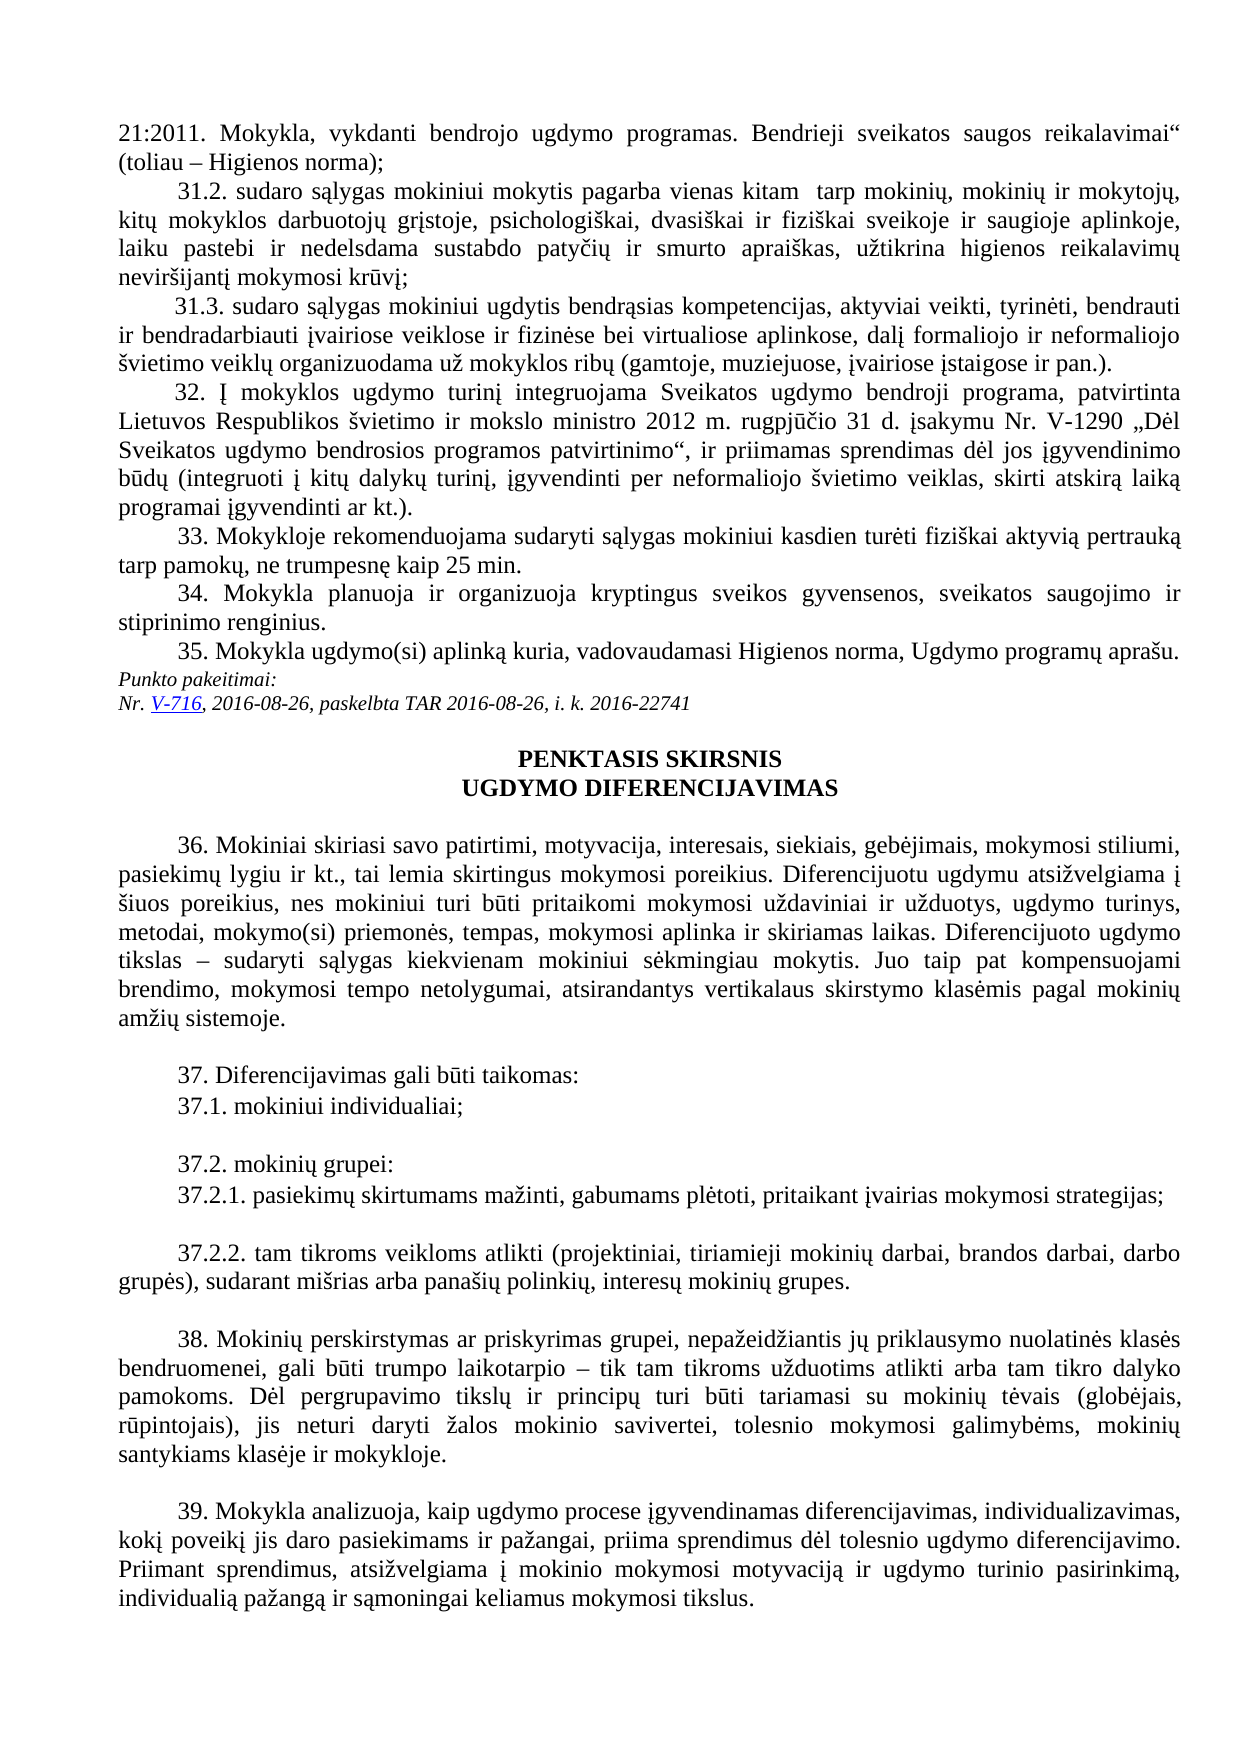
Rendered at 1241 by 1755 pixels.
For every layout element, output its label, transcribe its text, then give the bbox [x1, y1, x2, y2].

text PENKTASIS SKIRSNIS [118, 744, 1182, 773]
text 21:2011. Mokykla, vykdanti bendrojo ugdymo programas. Bendrieji sveikatos saugos reikalavimai“ (toliau – Higienos norma); [118, 118, 1182, 176]
text 39. Mokykla analizuoja, kaip ugdymo procese įgyvendinamas diferencijavimas, individualizavimas, kokį poveikį jis daro pasiekimams ir pažangai, priima sprendimus dėl tolesnio ugdymo diferencijavimo. Priimant sprendimus, atsižvelgiama į mokinio mokymosi motyvaciją ir ugdymo turinio pasirinkimą, individualią pažangą ir sąmoningai keliamus mokymosi tikslus. [118, 1496, 1182, 1611]
text 34. Mokykla planuoja ir organizuoja kryptingus sveikos gyvensenos, sveikatos saugojimo ir stiprinimo renginius. [118, 578, 1182, 636]
text 37.2.1. pasiekimų skirtumams mažinti, gabumams plėtoti, pritaikant įvairias mokymosi strategijas; [118, 1180, 1182, 1209]
text 38. Mokinių perskirstymas ar priskyrimas grupei, nepažeidžiantis jų priklausymo nuolatinės klasės bendruomenei, gali būti trumpo laikotarpio – tik tam tikroms užduotims atlikti arba tam tikro dalyko pamokoms. Dėl pergrupavimo tikslų ir principų turi būti tariamasi su mokinių tėvais (globėjais, rūpintojais), jis neturi daryti žalos mokinio savivertei, tolesnio mokymosi galimybėms, mokinių santykiams klasėje ir mokykloje. [118, 1324, 1182, 1468]
text 37.2. mokinių grupei: [118, 1149, 1182, 1178]
text 31.3. sudaro sąlygas mokiniui ugdytis bendrąsias kompetencijas, aktyviai veikti, tyrinėti, bendrauti ir bendradarbiauti įvairiose veiklose ir fizinėse bei virtualiose aplinkose, dalį formaliojo ir neformaliojo švietimo veiklų organizuodama už mokyklos ribų (gamtoje, muziejuose, įvairiose įstaigose ir pan.). [118, 291, 1182, 377]
text 37.1. mokiniui individualiai; [118, 1091, 1182, 1120]
text UGDYMO DIFERENCIJAVIMAS [118, 773, 1182, 802]
text Punkto pakeitimai: [118, 667, 1182, 691]
text 37.2.2. tam tikroms veikloms atlikti (projektiniai, tiriamieji mokinių darbai, brandos darbai, darbo grupės), sudarant mišrias arba panašių polinkių, interesų mokinių grupes. [118, 1238, 1182, 1295]
text 37. Diferencijavimas gali būti taikomas: [118, 1060, 1182, 1089]
text 31.2. sudaro sąlygas mokiniui mokytis pagarba vienas kitam tarp mokinių, mokinių ir mokytojų, kitų mokyklos darbuotojų grįstoje, psichologiškai, dvasiškai ir fiziškai sveikoje ir saugioje aplinkoje, laiku pastebi ir nedelsdama sustabdo patyčių ir smurto apraiškas, užtikrina higienos reikalavimų neviršijantį mokymosi krūvį; [118, 176, 1182, 291]
text 33. Mokykloje rekomenduojama sudaryti sąlygas mokiniui kasdien turėti fiziškai aktyvią pertrauką tarp pamokų, ne trumpesnę kaip 25 min. [118, 521, 1182, 578]
text Nr. V-716, 2016-08-26, paskelbta TAR 2016-08-26, i. k. 2016-22741 [118, 691, 1182, 715]
text 35. Mokykla ugdymo(si) aplinką kuria, vadovaudamasi Higienos norma, Ugdymo programų aprašu. [118, 636, 1182, 665]
text 36. Mokiniai skiriasi savo patirtimi, motyvacija, interesais, siekiais, gebėjimais, mokymosi stiliumi, pasiekimų lygiu ir kt., tai lemia skirtingus mokymosi poreikius. Diferencijuotu ugdymu atsižvelgiama į šiuos poreikius, nes mokiniui turi būti pritaikomi mokymosi uždaviniai ir užduotys, ugdymo turinys, metodai, mokymo(si) priemonės, tempas, mokymosi aplinka ir skiriamas laikas. Diferencijuoto ugdymo tikslas – sudaryti sąlygas kiekvienam mokiniui sėkmingiau mokytis. Juo taip pat kompensuojami brendimo, mokymosi tempo netolygumai, atsirandantys vertikalaus skirstymo klasėmis pagal mokinių amžių sistemoje. [118, 830, 1182, 1032]
text 32. Į mokyklos ugdymo turinį integruojama Sveikatos ugdymo bendroji programa, patvirtinta Lietuvos Respublikos švietimo ir mokslo ministro 2012 m. rugpjūčio 31 d. įsakymu Nr. V-1290 „Dėl Sveikatos ugdymo bendrosios programos patvirtinimo“, ir priimamas sprendimas dėl jos įgyvendinimo būdų (integruoti į kitų dalykų turinį, įgyvendinti per neformaliojo švietimo veiklas, skirti atskirą laiką programai įgyvendinti ar kt.). [118, 377, 1182, 521]
